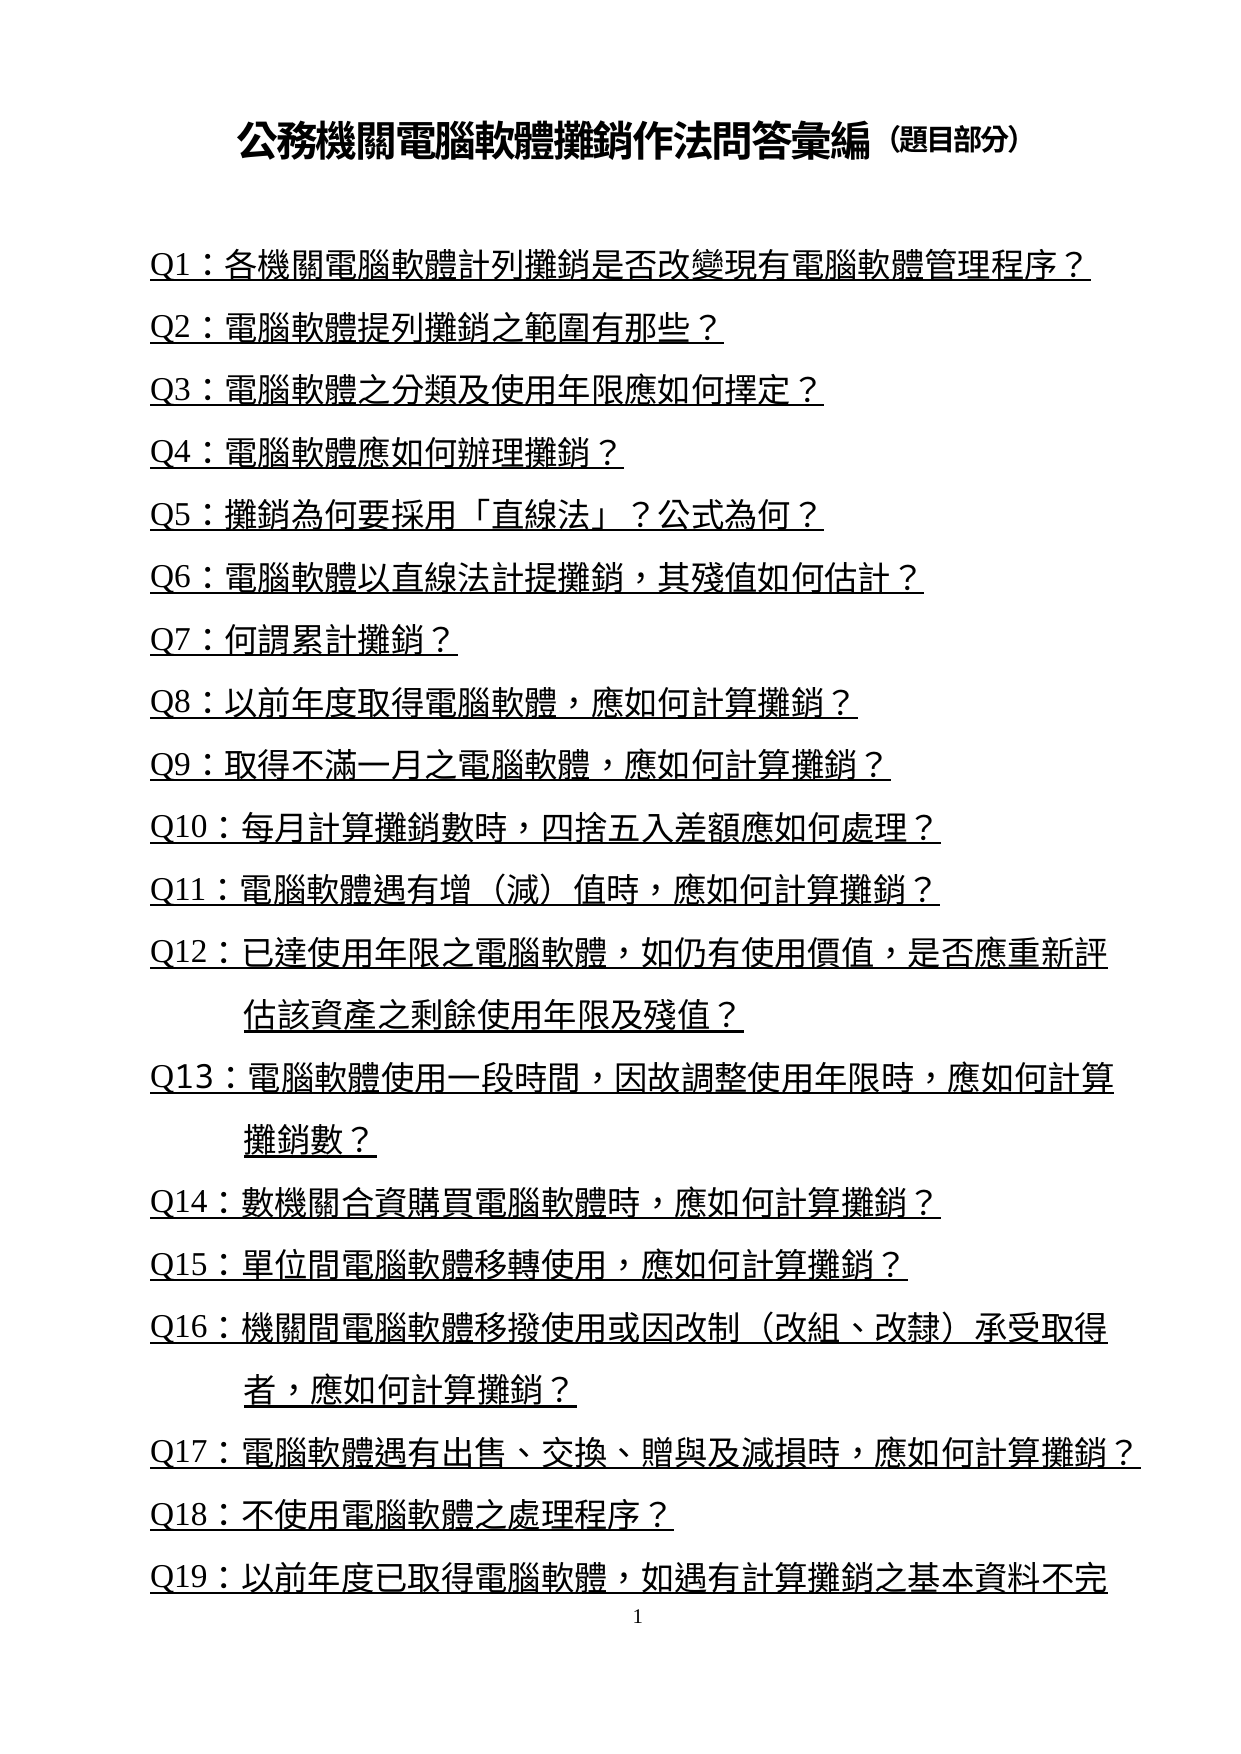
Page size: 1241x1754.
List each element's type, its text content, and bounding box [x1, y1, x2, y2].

text Q4：電腦軟體應如何辦理攤銷？ [150, 409, 1125, 471]
text Q3：電腦軟體之分類及使用年限應如何擇定？ [150, 346, 1125, 409]
text 公務機關電腦軟體攤銷作法問答彙編（題目部分） [150, 96, 1125, 159]
text Q13：電腦軟體使用一段時間，因故調整使用年限時，應如何計算攤銷數？ [150, 1034, 1125, 1159]
text Q7：何謂累計攤銷？ [150, 596, 1125, 659]
text Q12：已達使用年限之電腦軟體，如仍有使用價值，是否應重新評估該資產之剩餘使用年限及殘值？ [150, 909, 1125, 1034]
text Q10：每月計算攤銷數時，四捨五入差額應如何處理？ [150, 784, 1125, 846]
text Q18：不使用電腦軟體之處理程序？ [150, 1471, 1125, 1534]
text Q6：電腦軟體以直線法計提攤銷，其殘值如何估計？ [150, 534, 1125, 596]
text Q14：數機關合資購買電腦軟體時，應如何計算攤銷？ [150, 1159, 1125, 1221]
text Q11：電腦軟體遇有增（減）值時，應如何計算攤銷？ [150, 846, 1125, 909]
text Q9：取得不滿一月之電腦軟體，應如何計算攤銷？ [150, 721, 1125, 784]
text Q16：機關間電腦軟體移撥使用或因改制（改組、改隸）承受取得者，應如何計算攤銷？ [150, 1284, 1125, 1409]
text Q19：以前年度已取得電腦軟體，如遇有計算攤銷之基本資料不完 [150, 1534, 1125, 1596]
text Q8：以前年度取得電腦軟體，應如何計算攤銷？ [150, 659, 1125, 721]
text Q1：各機關電腦軟體計列攤銷是否改變現有電腦軟體管理程序？ [150, 221, 1125, 284]
text Q15：單位間電腦軟體移轉使用，應如何計算攤銷？ [150, 1221, 1125, 1284]
text Q5：攤銷為何要採用「直線法」？公式為何？ [150, 471, 1125, 534]
text Q17：電腦軟體遇有出售、交換、贈與及減損時，應如何計算攤銷？ [150, 1409, 1125, 1467]
text Q2：電腦軟體提列攤銷之範圍有那些？ [150, 284, 1125, 346]
